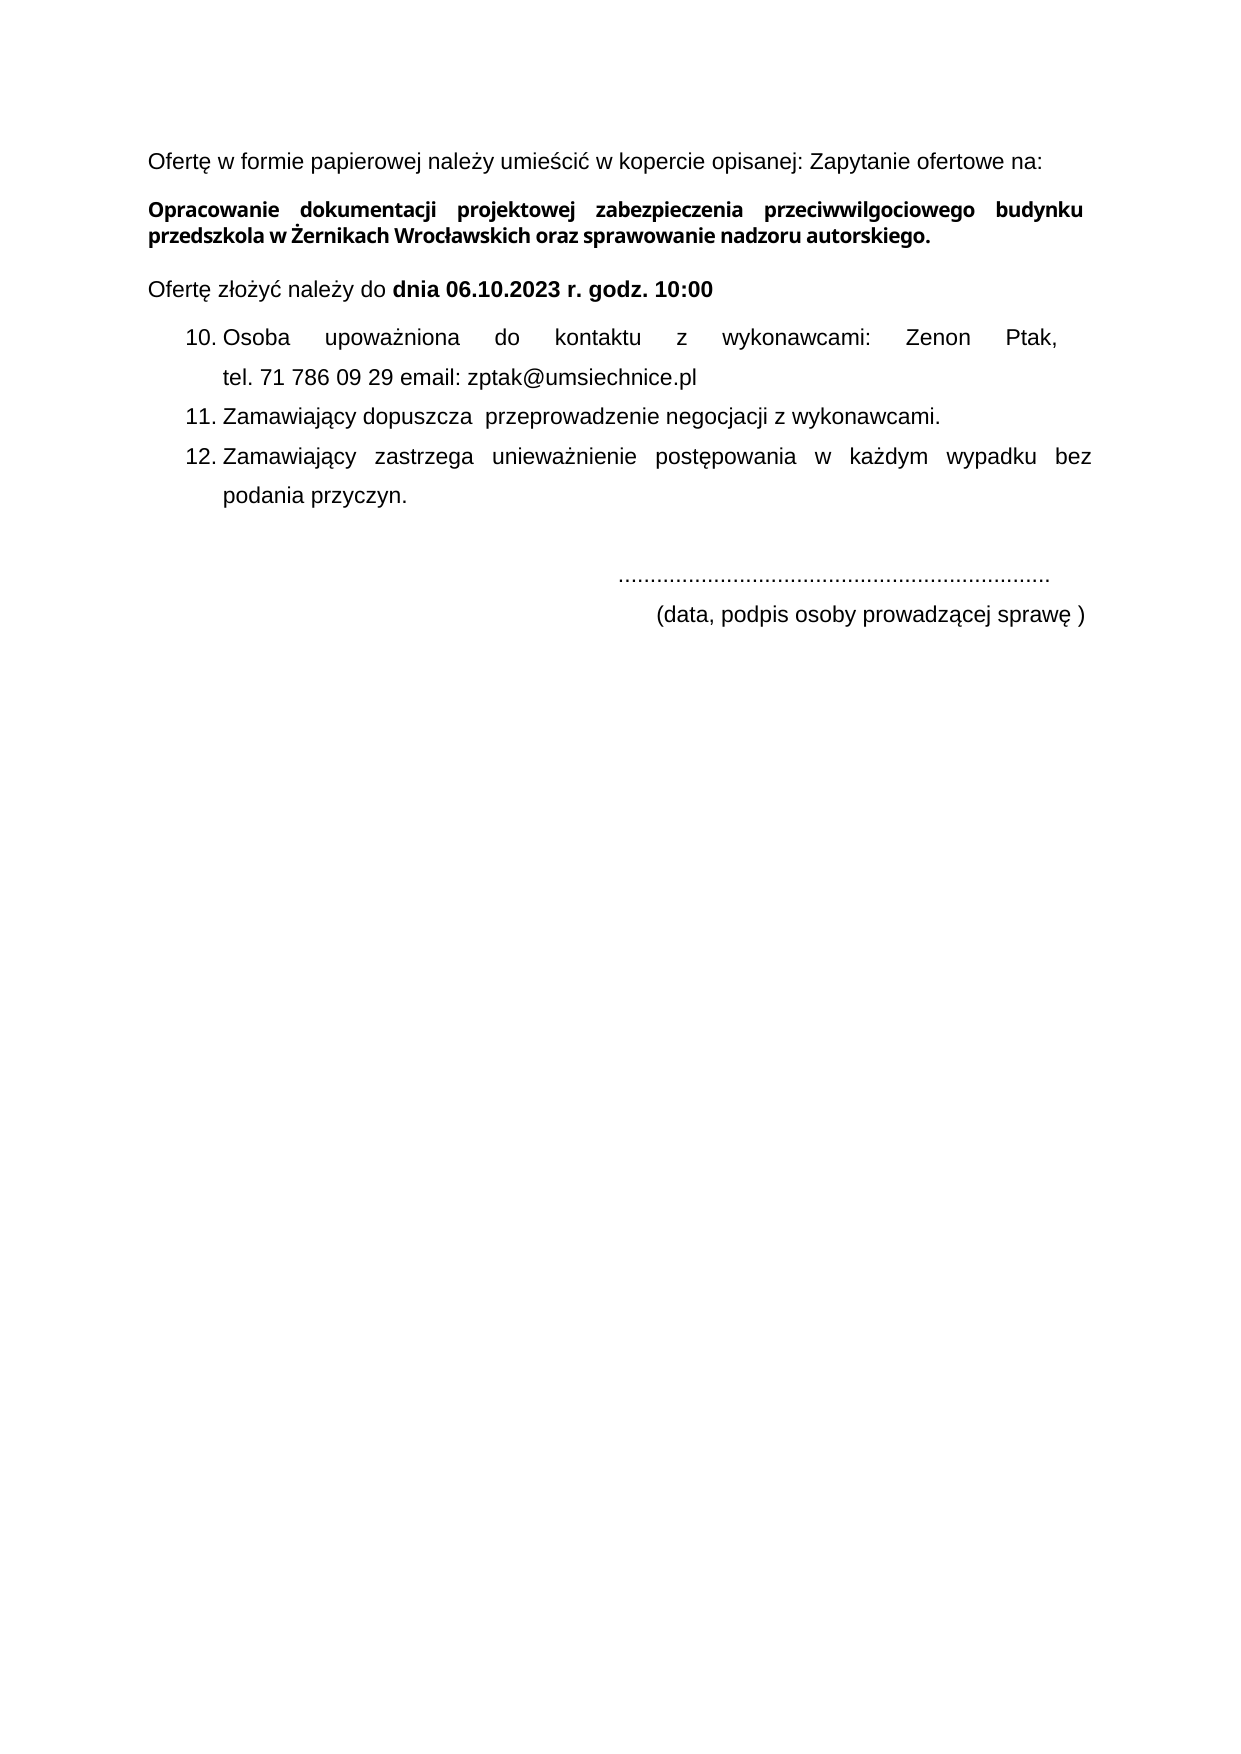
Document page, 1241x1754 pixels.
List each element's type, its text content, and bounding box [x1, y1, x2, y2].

list Zamawiający dopuszcza przeprowadzenie negocjacji z wykonawcami. [185, 403, 1093, 429]
list Osoba upoważniona do kontaktu z wykonawcami: Zenon Ptak, tel. 71 786 09 29 email: zptak@umsiechnice.pl [185, 324, 1093, 390]
text Ofertę złożyć należy do dnia 06.10.2023 r. godz. 10:00 [148, 276, 1084, 303]
text Opracowanie dokumentacji projektowej zabezpieczenia przeciwwilgociowego budynku przedszkola w Żernikach Wrocławskich oraz sprawowanie nadzoru autorskiego. [148, 195, 1084, 249]
text .................................................................... [185, 561, 1093, 587]
text (data, podpis osoby prowadzącej sprawę ) [185, 601, 1093, 627]
text Ofertę w formie papierowej należy umieścić w kopercie opisanej: Zapytanie ofertowe na: [148, 148, 1084, 174]
list Zamawiający zastrzega unieważnienie postępowania w każdym wypadku bez podania przyczyn. [185, 443, 1093, 508]
